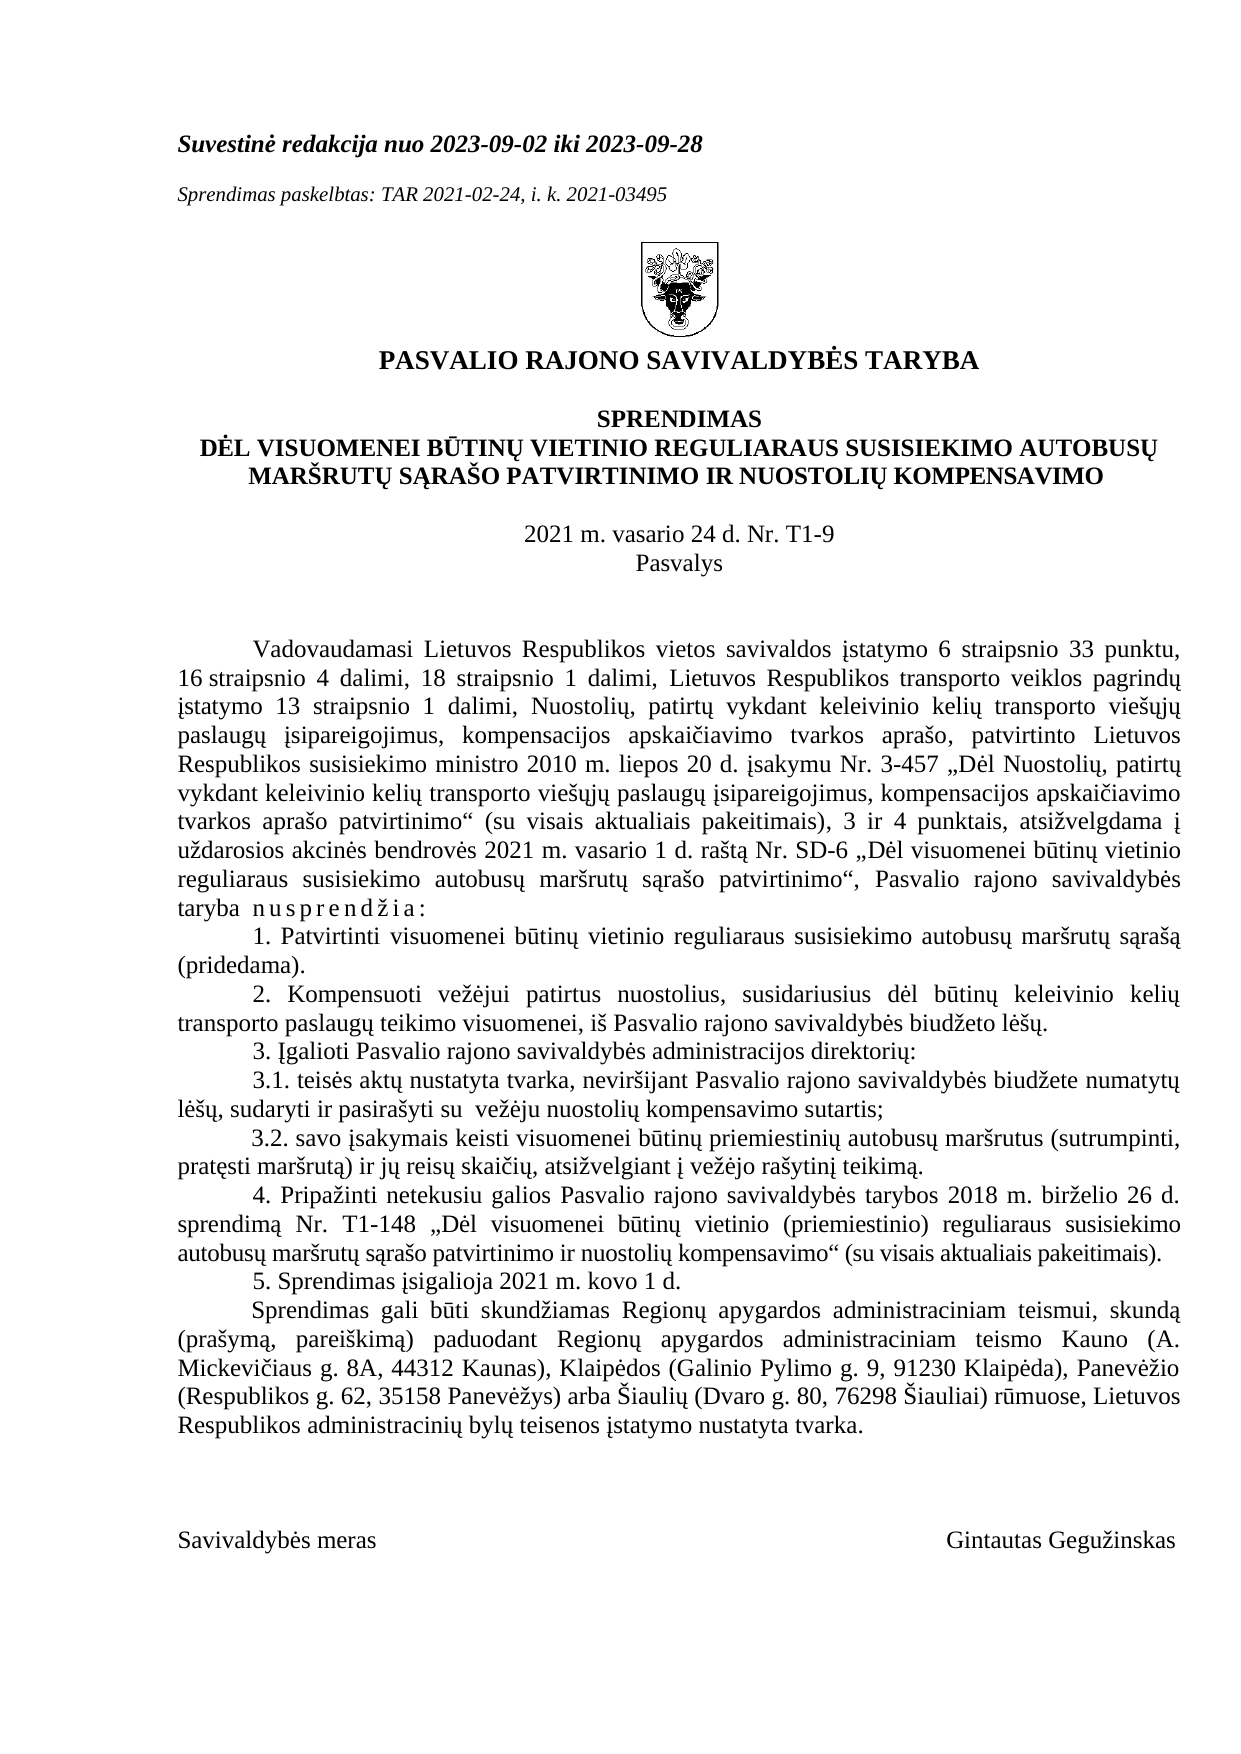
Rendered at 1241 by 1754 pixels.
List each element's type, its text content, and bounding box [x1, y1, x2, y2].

text Savivaldybės meras Gintautas Gegužinskas [177, 1525, 1181, 1554]
text 2021 m. vasario 24 d. Nr. T1-9 [177, 519, 1181, 548]
text Sprendimas gali būti skundžiamas Regionų apygardos administraciniam teismui, skundą (prašymą, pareiškimą) paduodant Regionų apygardos administraciniam teismo Kauno (A. Mickevičiaus g. 8A, 44312 Kaunas), Klaipėdos (Galinio Pylimo g. 9, 91230 Klaipėda), Panevėžio (Respublikos g. 62, 35158 Panevėžys) arba Šiaulių (Dvaro g. 80, 76298 Šiauliai) rūmuose, Lietuvos Respublikos administracinių bylų teisenos įstatymo nustatyta tvarka. [177, 1295, 1181, 1439]
text Pasvalio rajono savivaldybės taryba [177, 344, 1181, 375]
text 4. Pripažinti netekusiu galios Pasvalio rajono savivaldybės tarybos 2018 m. birželio 26 d. sprendimą Nr. T1-148 „Dėl visuomenei būtinų vietinio (priemiestinio) reguliaraus susisiekimo autobusų maršrutų sąrašo patvirtinimo ir nuostolių kompensavimo“ (su visais aktualiais pakeitimais). [177, 1180, 1181, 1266]
text 2. Kompensuoti vežėjui patirtus nuostolius, susidariusius dėl būtinų keleivinio kelių transporto paslaugų teikimo visuomenei, iš Pasvalio rajono savivaldybės biudžeto lėšų. [177, 979, 1181, 1036]
text Sprendimas paskelbtas: TAR 2021-02-24, i. k. 2021-03495 [177, 182, 1181, 206]
text 3.2. savo įsakymais keisti visuomenei būtinų priemiestinių autobusų maršrutus (sutrumpinti, pratęsti maršrutą) ir jų reisų skaičių, atsižvelgiant į vežėjo rašytinį teikimą. [177, 1123, 1181, 1180]
text 5. Sprendimas įsigalioja 2021 m. kovo 1 d. [177, 1266, 1181, 1295]
text Suvestinė redakcija nuo 2023-09-02 iki 2023-09-28 [177, 129, 1181, 158]
text Sprendimas [177, 404, 1181, 433]
text Vadovaudamasi Lietuvos Respublikos vietos savivaldos įstatymo 6 straipsnio 33 punktu, 16 straipsnio 4 dalimi, 18 straipsnio 1 dalimi, Lietuvos Respublikos transporto veiklos pagrindų įstatymo 13 straipsnio 1 dalimi, Nuostolių, patirtų vykdant keleivinio kelių transporto viešųjų paslaugų įsipareigojimus, kompensacijos apskaičiavimo tvarkos aprašo, patvirtinto Lietuvos Respublikos susisiekimo ministro 2010 m. liepos 20 d. įsakymu Nr. 3-457 „Dėl Nuostolių, patirtų vykdant keleivinio kelių transporto viešųjų paslaugų įsipareigojimus, kompensacijos apskaičiavimo tvarkos aprašo patvirtinimo“ (su visais aktualiais pakeitimais), 3 ir 4 punktais, atsižvelgdama į uždarosios akcinės bendrovės 2021 m. vasario 1 d. raštą Nr. SD-6 „Dėl visuomenei būtinų vietinio reguliaraus susisiekimo autobusų maršrutų sąrašo patvirtinimo“, Pasvalio rajono savivaldybės taryba nusprendžia: [177, 634, 1181, 921]
text Pasvalys [177, 548, 1181, 576]
text 3. Įgalioti Pasvalio rajono savivaldybės administracijos direktorių: [177, 1036, 1181, 1065]
text 3.1. teisės aktų nustatyta tvarka, neviršijant Pasvalio rajono savivaldybės biudžete numatytų lėšų, sudaryti ir pasirašyti su vežėju nuostolių kompensavimo sutartis; [177, 1065, 1181, 1123]
text 1. Patvirtinti visuomenei būtinų vietinio reguliaraus susisiekimo autobusų maršrutų sąrašą (pridedama). [177, 921, 1181, 979]
text DĖL VISUOMENEI BŪTINŲ VIETINIO REGULIARAUS SUSISIEKIMO AUTOBUSŲ MARŠRUTŲ SĄRAŠO PATVIRTINIMO IR NUOSTOLIŲ KOMPENSAVIMO [177, 433, 1181, 490]
